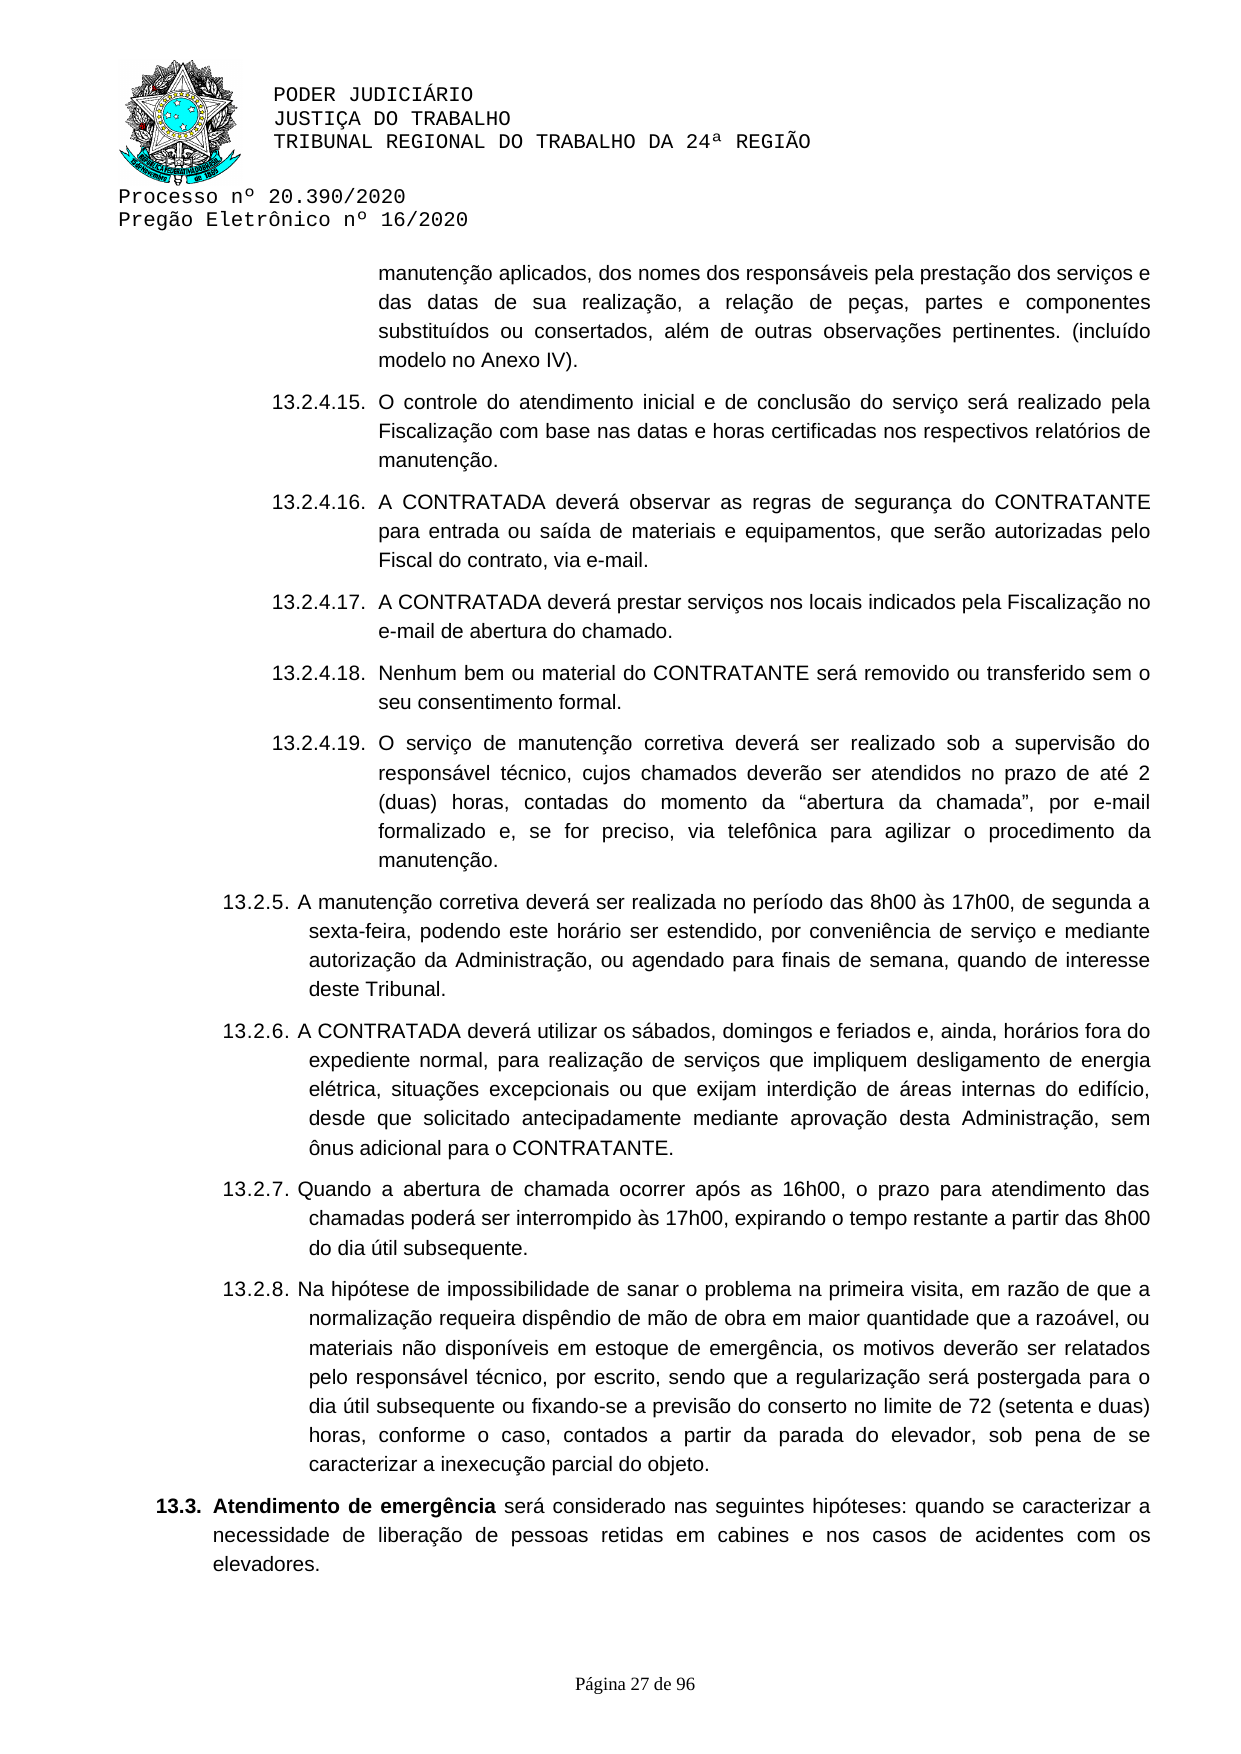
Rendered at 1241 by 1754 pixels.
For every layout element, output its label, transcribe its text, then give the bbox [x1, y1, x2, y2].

subtitle A CONTRATADA deverá utilizar os sábados, domingos e feriados e, ainda, horários fora do expediente normal, para realização de serviços que impliquem desligamento de energia elétrica, situações excepcionais ou que exijam interdição de áreas internas do edifício, desde que solicitado antecipadamente mediante aprovação desta Administração, sem ônus adicional para o CONTRATANTE. [222, 1015, 1152, 1161]
subtitle A CONTRATADA deverá observar as regras de segurança do CONTRATANTE para entrada ou saída de materiais e equipamentos, que serão autorizadas pelo Fiscal do contrato, via e-mail. [272, 486, 1152, 573]
subtitle O controle do atendimento inicial e de conclusão do serviço será realizado pela Fiscalização com base nas datas e horas certificadas nos respectivos relatórios de manutenção. [272, 386, 1152, 473]
subtitle Atendimento de emergência será considerado nas seguintes hipóteses: quando se caracterizar a necessidade de liberação de pessoas retidas em cabines e nos casos de acidentes com os elevadores. [156, 1490, 1152, 1577]
subtitle Quando a abertura de chamada ocorrer após as 16h00, o prazo para atendimento das chamadas poderá ser interrompido às 17h00, expirando o tempo restante a partir das 8h00 do dia útil subsequente. [222, 1173, 1152, 1261]
subtitle Na hipótese de impossibilidade de sanar o problema na primeira visita, em razão de que a normalização requeira dispêndio de mão de obra em maior quantidade que a razoável, ou materiais não disponíveis em estoque de emergência, os motivos deverão ser relatados pelo responsável técnico, por escrito, sendo que a regularização será postergada para o dia útil subsequente ou fixando-se a previsão do conserto no limite de 72 (setenta e duas) horas, conforme o caso, contados a partir da parada do elevador, sob pena de se caracterizar a inexecução parcial do objeto. [222, 1273, 1152, 1477]
picture [118, 59, 243, 186]
subtitle O serviço de manutenção corretiva deverá ser realizado sob a supervisão do responsável técnico, cujos chamados deverão ser atendidos no prazo de até 2 (duas) horas, contadas do momento da “abertura da chamada”, por e-mail formalizado e, se for preciso, via telefônica para agilizar o procedimento da manutenção. [272, 727, 1152, 873]
subtitle Nenhum bem ou material do CONTRATANTE será removido ou transferido sem o seu consentimento formal. [272, 657, 1152, 715]
subtitle manutenção aplicados, dos nomes dos responsáveis pela prestação dos serviços e das datas de sua realização, a relação de peças, partes e componentes substituídos ou consertados, além de outras observações pertinentes. (incluído modelo no Anexo IV). [272, 257, 1152, 373]
subtitle A manutenção corretiva deverá ser realizada no período das 8h00 às 17h00, de segunda a sexta-feira, podendo este horário ser estendido, por conveniência de serviço e mediante autorização da Administração, ou agendado para finais de semana, quando de interesse deste Tribunal. [222, 886, 1152, 1002]
subtitle A CONTRATADA deverá prestar serviços nos locais indicados pela Fiscalização no e-mail de abertura do chamado. [272, 586, 1152, 644]
